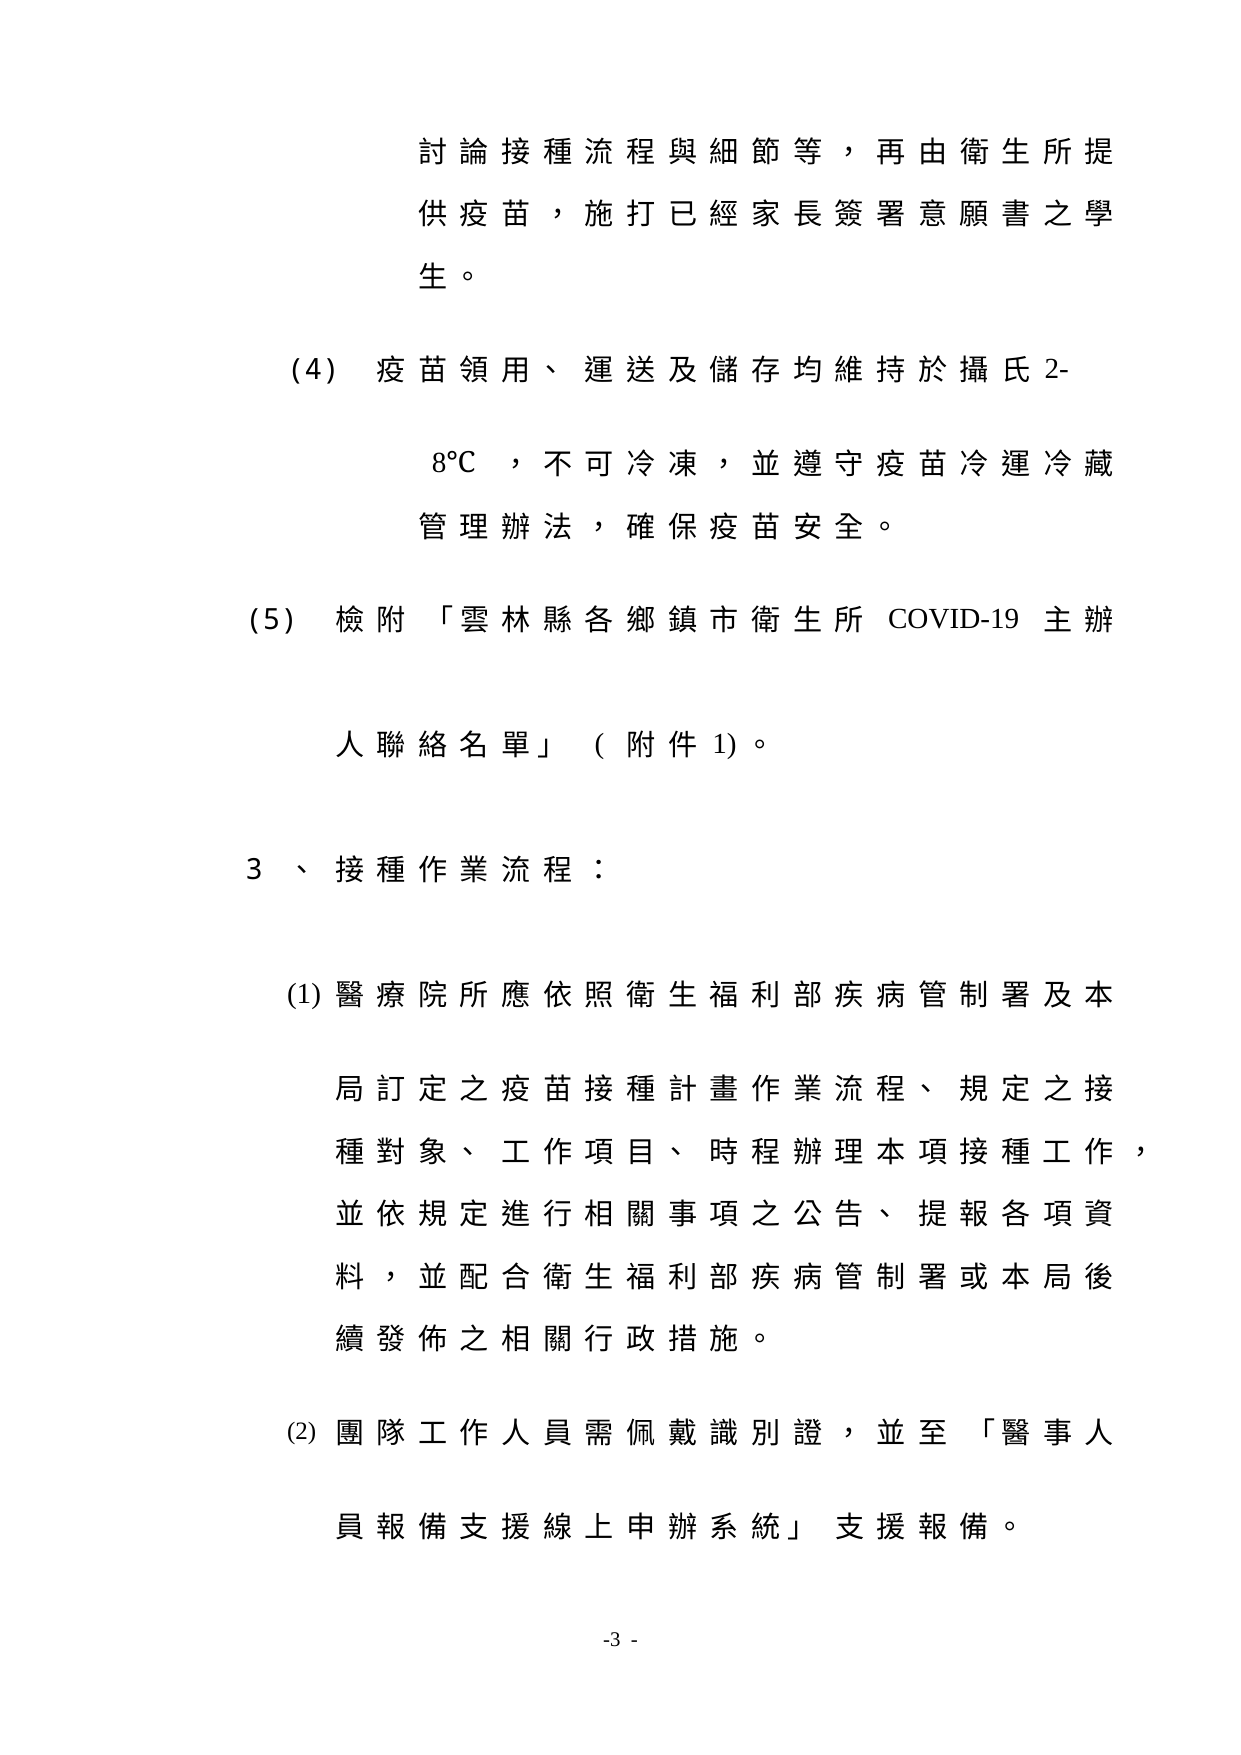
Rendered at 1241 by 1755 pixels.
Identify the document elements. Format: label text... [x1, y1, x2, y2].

list 疫苗領用、運送及儲存均維持於攝氏2-8℃，不可冷凍，並遵守疫苗冷運冷藏管理辦法，確保疫苗安全。 [284, 295, 1120, 545]
list 接種作業流程： [245, 795, 1120, 920]
list 檢附「雲林縣各鄉鎮市衛生所COVID-19主辦人聯絡名單」(附件1)。 [245, 545, 1120, 795]
list 醫療院所應依照衛生福利部疾病管制署及本局訂定之疫苗接種計畫作業流程、規定之接種對象、工作項目、時程辦理本項接種工作，並依規定進行相關事項之公告、提報各項資料，並配合衛生福利部疾病管制署或本局後續發佈之相關行政措施。 [259, 920, 1120, 1358]
list 團隊工作人員需佩戴識別證，並至「醫事人員報備支援線上申辦系統」支援報備。 [259, 1358, 1120, 1545]
list 討論接種流程與細節等，再由衛生所提供疫苗，施打已經家長簽署意願書之學生。 [284, 108, 1120, 295]
